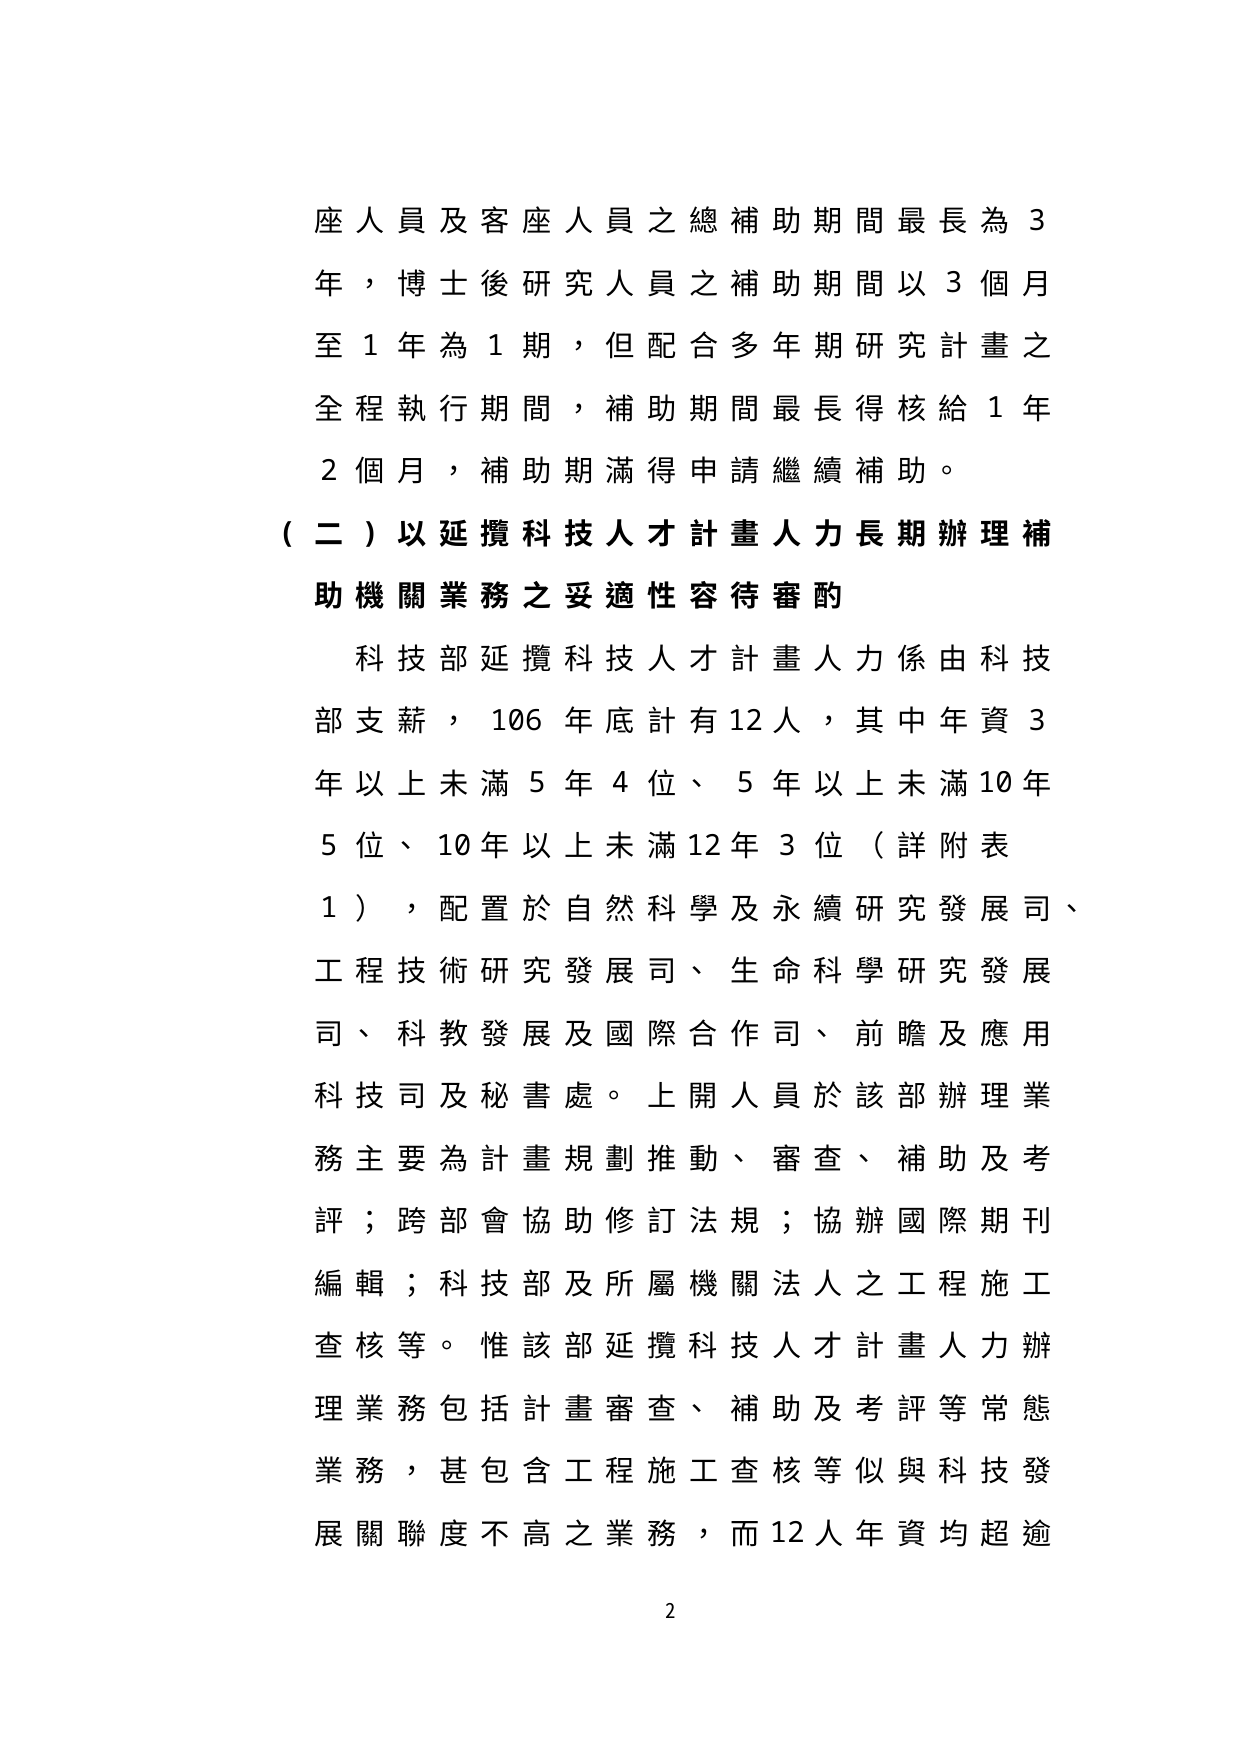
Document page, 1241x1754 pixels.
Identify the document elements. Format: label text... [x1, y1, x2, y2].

text 科技部延攬科技人才計畫人力係由科技部支薪，106年底計有12人，其中年資3年以上未滿5年4位、5年以上未滿10年5位、10年以上未滿12年3位（詳附表1），配置於自然科學及永續研究發展司、工程技術研究發展司、生命科學研究發展司、科教發展及國際合作司、前瞻及應用科技司及秘書處。上開人員於該部辦理業務主要為計畫規劃推動、審查、補助及考評；跨部會協助修訂法規；協辦國際期刊編輯；科技部及所屬機關法人之工程施工查核等。惟該部延攬科技人才計畫人力辦理業務包括計畫審查、補助及考評等常態業務，甚包含工程施工查核等似與科技發展關聯度不高之業務，而12人年資均超逾3年，逾半數達6年以上。該部為補助機關，以計畫經費長期任用延攬科技人才計畫人力辦理行政機關業務，其妥適性容待審酌。 [271, 615, 1058, 1552]
text 座人員及客座人員之總補助期間最長為3年，博士後研究人員之補助期間以3個月至1年為1期，但配合多年期研究計畫之全程執行期間，補助期間最長得核給1年2個月，補助期滿得申請繼續補助。 [271, 177, 1058, 490]
text (二)以延攬科技人才計畫人力長期辦理補助機關業務之妥適性容待審酌 [242, 490, 1058, 615]
